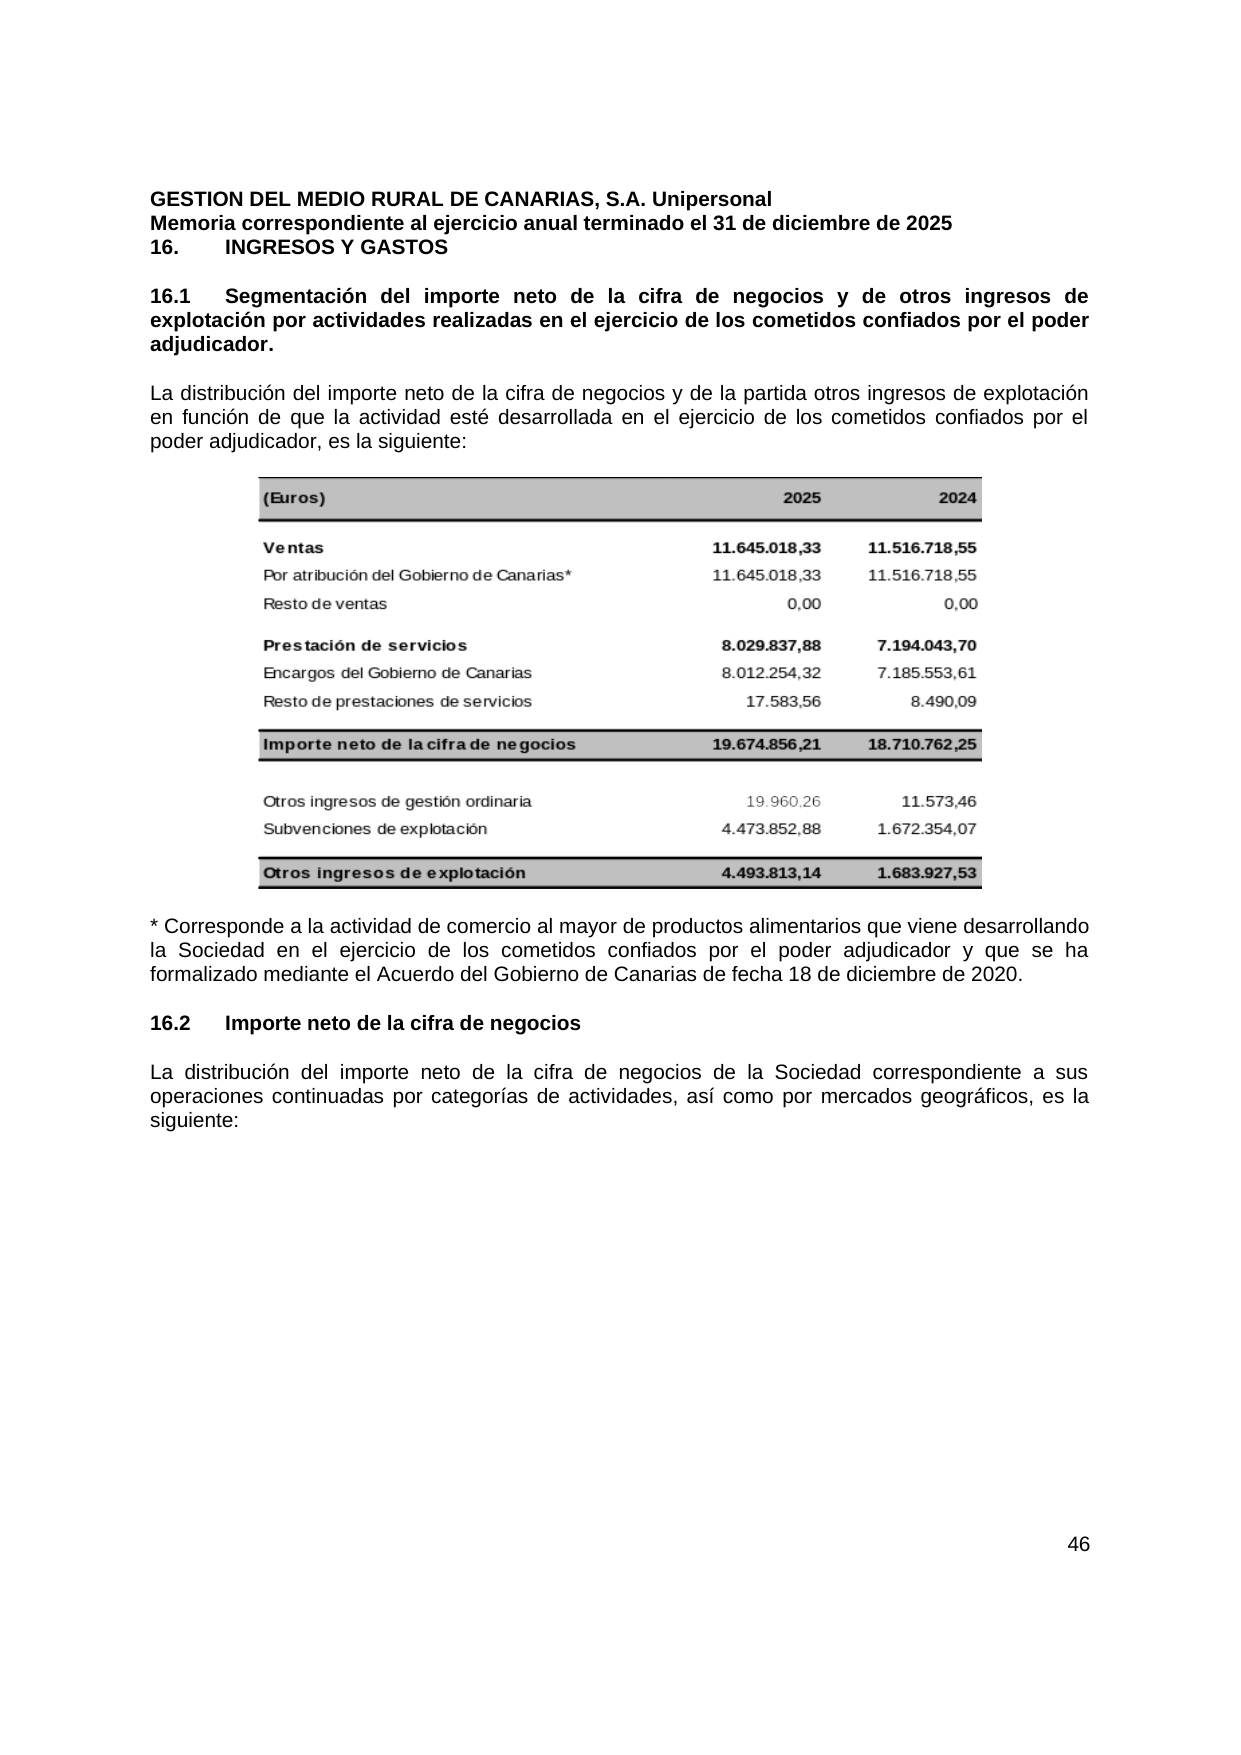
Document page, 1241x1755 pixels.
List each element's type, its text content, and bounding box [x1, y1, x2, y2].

text La distribución del importe neto de la cifra de negocios de la Sociedad correspondiente a sus operaciones continuadas por categorías de actividades, así como por mercados geográficos, es la siguiente: [150, 1059, 1090, 1131]
text La distribución del importe neto de la cifra de negocios y de la partida otros ingresos de explotación en función de que la actividad esté desarrollada en el ejercicio de los cometidos confiados por el poder adjudicador, es la siguiente: [150, 381, 1090, 453]
text 16. INGRESOS Y GASTOS [150, 235, 1090, 259]
text 16.2 Importe neto de la cifra de negocios [150, 1011, 1090, 1034]
text * Corresponde a la actividad de comercio al mayor de productos alimentarios que viene desarrollando la Sociedad en el ejercicio de los cometidos confiados por el poder adjudicador y que se ha formalizado mediante el Acuerdo del Gobierno de Canarias de fecha 18 de diciembre de 2020. [150, 914, 1090, 986]
text 16.1 Segmentación del importe neto de la cifra de negocios y de otros ingresos de explotación por actividades realizadas en el ejercicio de los cometidos confiados por el poder adjudicador. [150, 284, 1090, 356]
